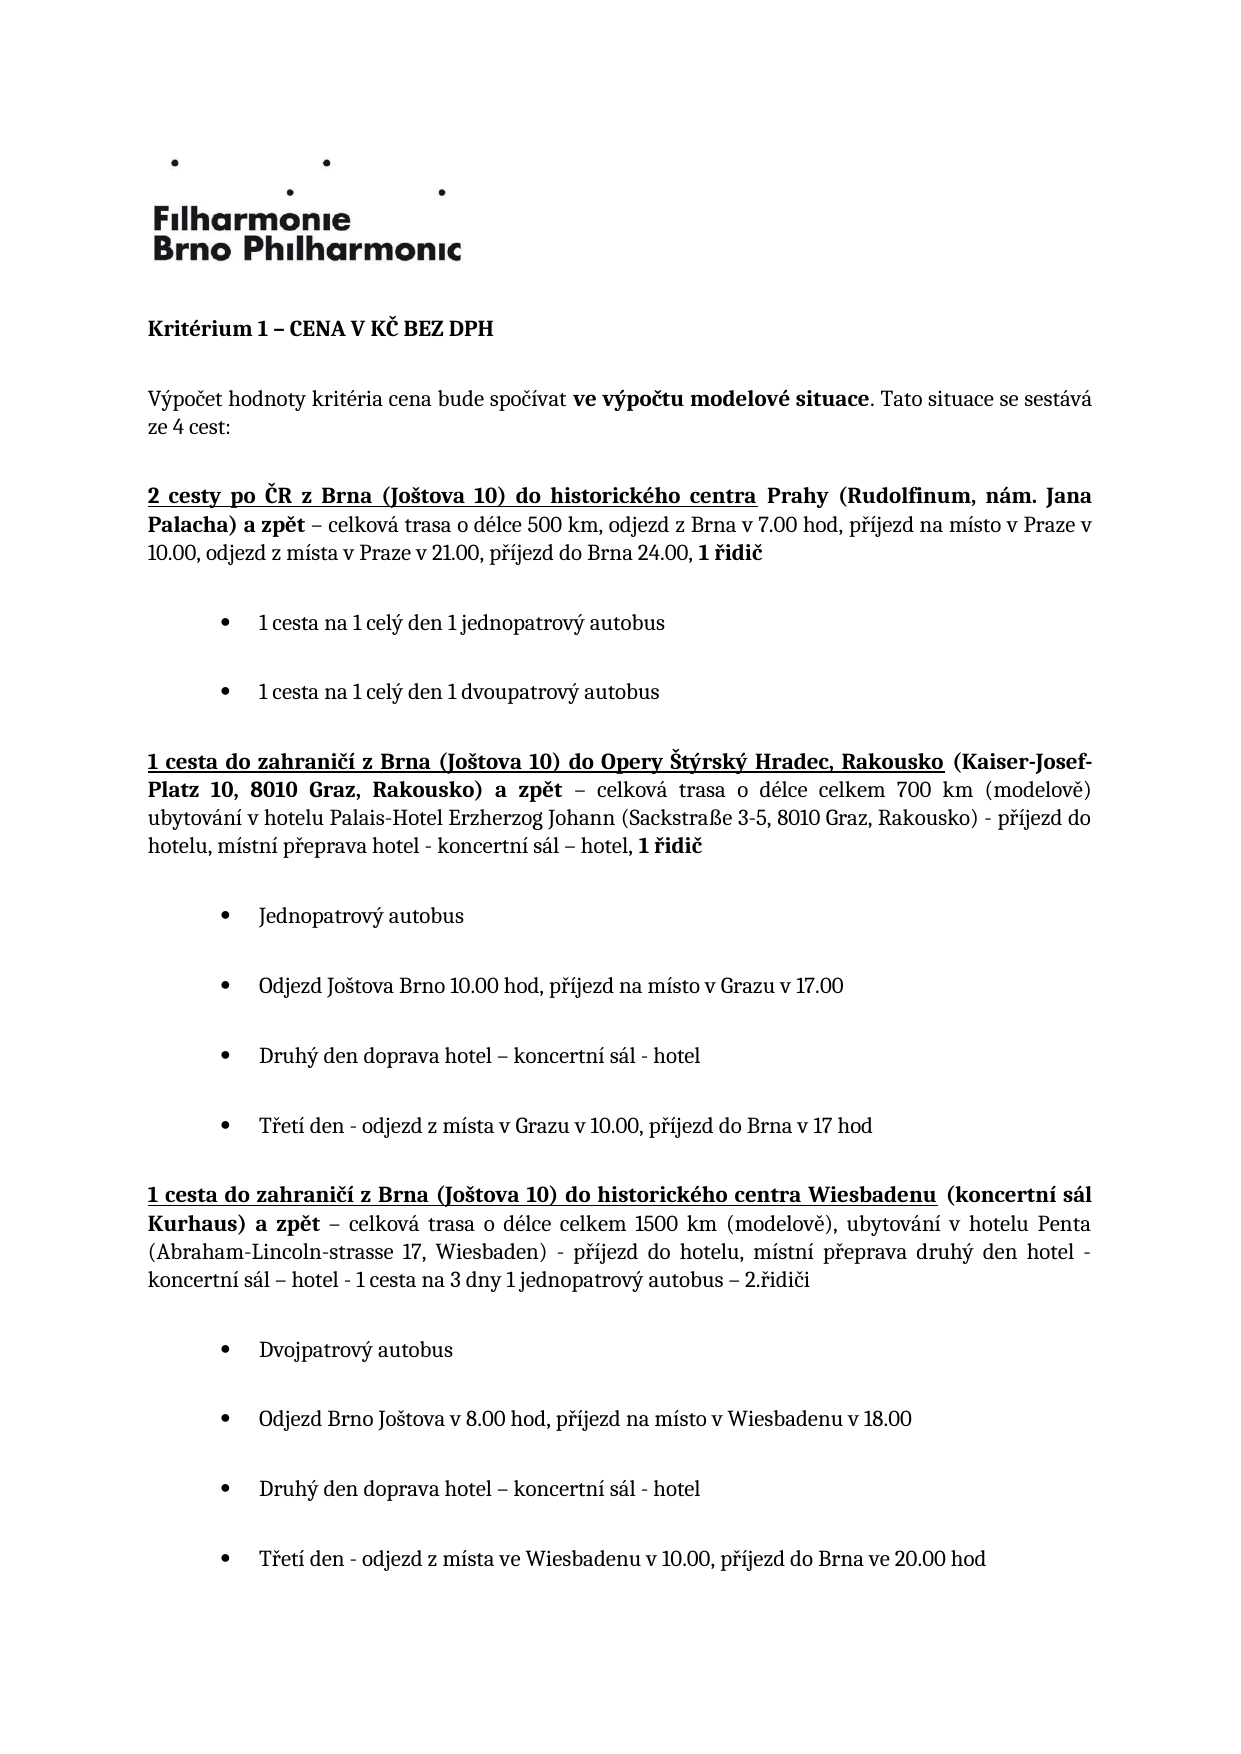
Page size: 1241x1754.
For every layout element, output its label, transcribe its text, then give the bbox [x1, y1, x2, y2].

text 2 cesty po ČR z Brna (Joštova 10) do historického centra Prahy (Rudolfinum, nám. Jana Palacha) a zpět – celková trasa o délce 500 km, odjezd z Brna v 7.00 hod, příjezd na místo v Praze v 10.00, odjezd z místa v Praze v 21.00, příjezd do Brna 24.00, 1 řidič [148, 483, 1092, 566]
list Jednopatrový autobus [221, 903, 1092, 929]
list Druhý den doprava hotel – koncertní sál - hotel [221, 1043, 1092, 1069]
list Odjezd Brno Joštova v 8.00 hod, příjezd na místo v Wiesbadenu v 18.00 [221, 1406, 1092, 1432]
list Třetí den - odjezd z místa ve Wiesbadenu v 10.00, příjezd do Brna ve 20.00 hod [221, 1546, 1092, 1572]
text 1 cesta do zahraničí z Brna (Joštova 10) do historického centra Wiesbadenu (koncertní sál Kurhaus) a zpět – celková trasa o délce celkem 1500 km (modelově), ubytování v hotelu Penta (Abraham-Lincoln-strasse 17, Wiesbaden) - příjezd do hotelu, místní přeprava druhý den hotel - koncertní sál – hotel - 1 cesta na 3 dny 1 jednopatrový autobus – 2.řidiči [148, 1182, 1092, 1293]
text Výpočet hodnoty kritéria cena bude spočívat ve výpočtu modelové situace. Tato situace se sestává ze 4 cest: [148, 385, 1092, 440]
text 1 cesta do zahraničí z Brna (Joštova 10) do Opery Štýrský Hradec, Rakousko (Kaiser-Josef-Platz 10, 8010 Graz, Rakousko) a zpět – celková trasa o délce celkem 700 km (modelově) ubytování v hotelu Palais-Hotel Erzherzog Johann (Sackstraße 3-5, 8010 Graz, Rakousko) - příjezd do hotelu, místní přeprava hotel - koncertní sál – hotel, 1 řidič [148, 749, 1092, 859]
text Kritérium 1 – CENA V KČ BEZ DPH [148, 316, 1092, 342]
list Druhý den doprava hotel – koncertní sál - hotel [221, 1476, 1092, 1502]
list 1 cesta na 1 celý den 1 dvoupatrový autobus [221, 679, 1092, 705]
list Dvojpatrový autobus [221, 1336, 1092, 1363]
list 1 cesta na 1 celý den 1 jednopatrový autobus [221, 609, 1092, 636]
list Odjezd Joštova Brno 10.00 hod, příjezd na místo v Grazu v 17.00 [221, 973, 1092, 999]
list Třetí den - odjezd z místa v Grazu v 10.00, příjezd do Brna v 17 hod [221, 1112, 1092, 1139]
